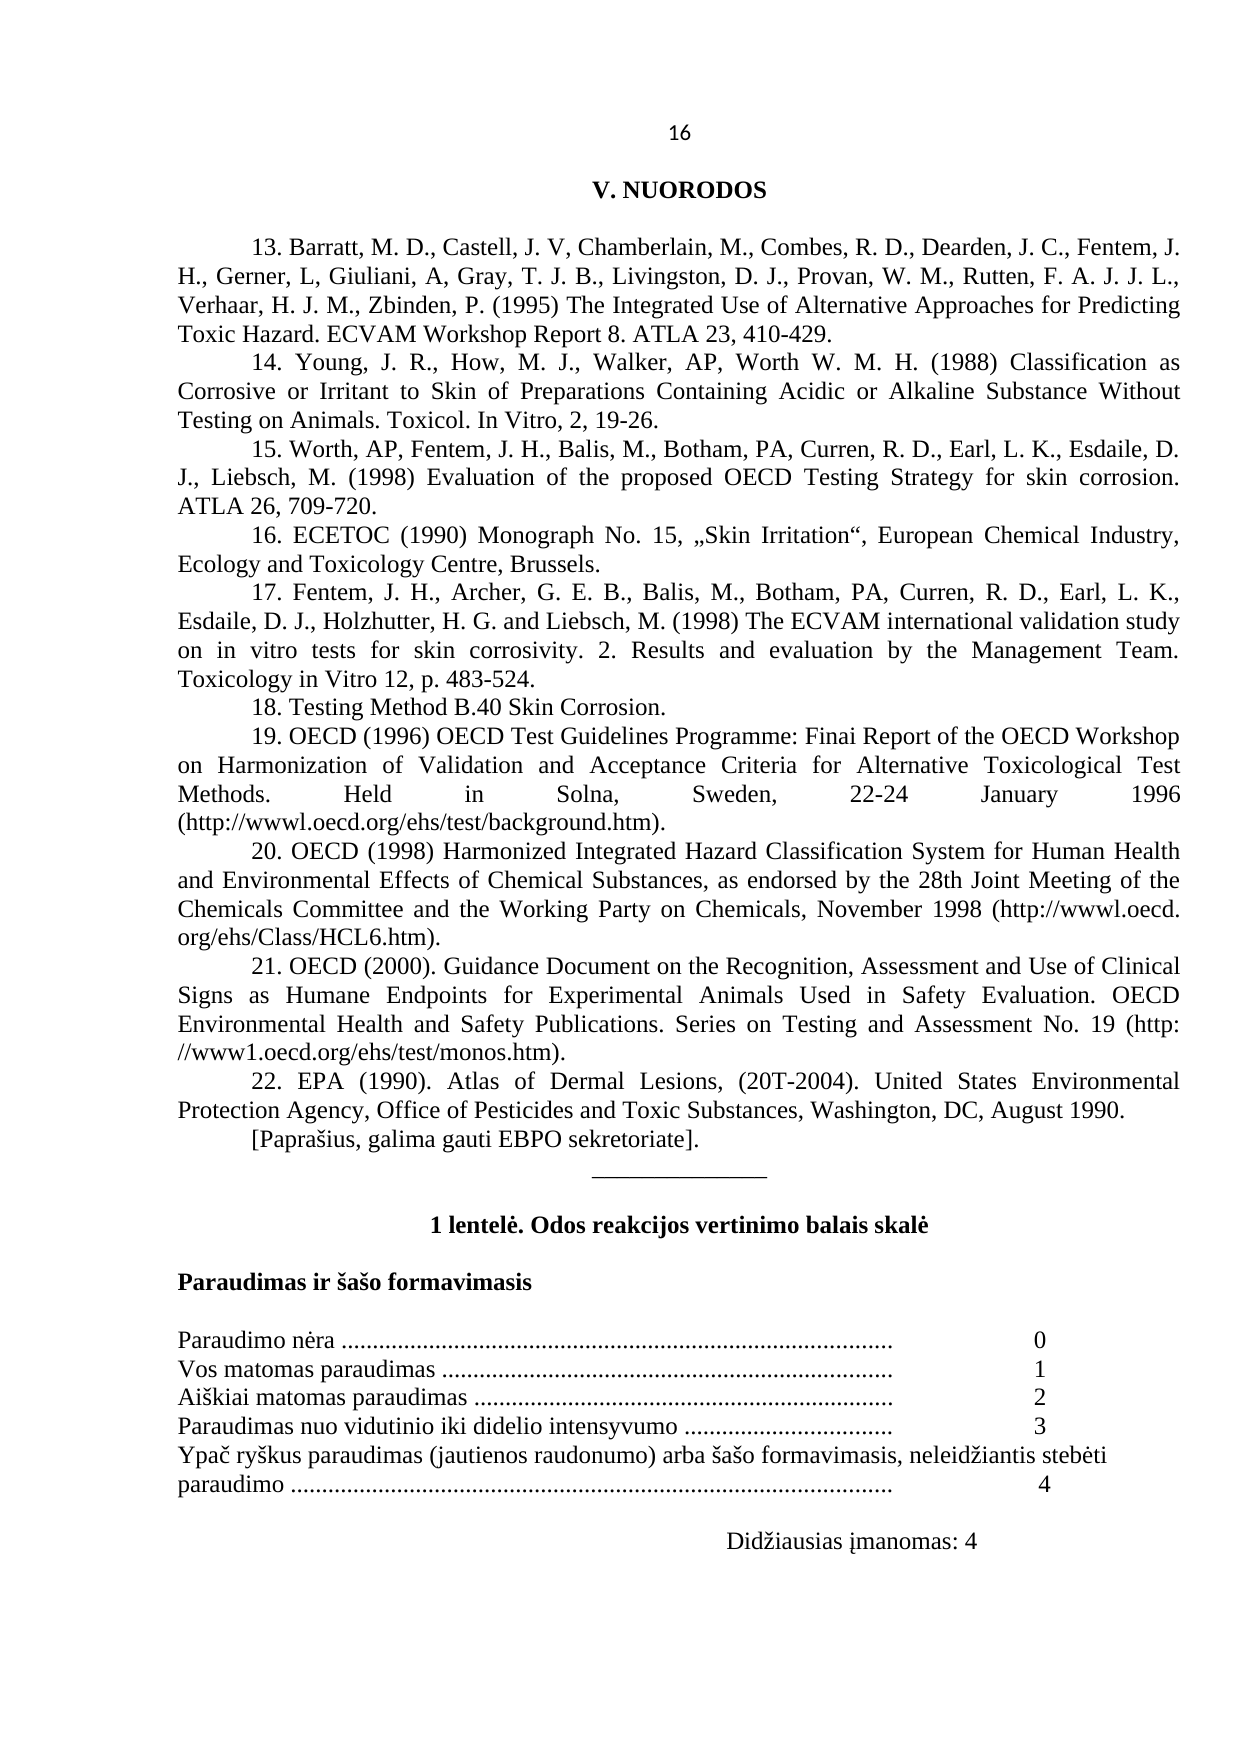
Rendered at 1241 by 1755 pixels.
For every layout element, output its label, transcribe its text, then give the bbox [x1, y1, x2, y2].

text 18. Testing Method B.40 Skin Corrosion. [177, 692, 1181, 721]
text Paraudimo nėra 0 [177, 1325, 1181, 1354]
text 17. Fentem, J. H., Archer, G. E. B., Balis, M., Botham, PA, Curren, R. D., Earl, L. K., Esdaile, D. J., Holzhutter, H. G. and Liebsch, M. (1998) The ECVAM international validation study on in vitro tests for skin corrosivity. 2. Results and evaluation by the Management Team. Toxicology in Vitro 12, p. 483-524. [177, 577, 1181, 692]
text Ypač ryškus paraudimas (jautienos raudonumo) arba šašo formavimasis, neleidžiantis stebėti paraudimo 4 [177, 1440, 1181, 1497]
text ______________ [177, 1152, 1181, 1181]
text [Paprašius, galima gauti EBPO sekretoriate]. [177, 1124, 1181, 1152]
text 19. OECD (1996) OECD Test Guidelines Programme: Finai Report of the OECD Workshop on Harmonization of Validation and Acceptance Criteria for Alternative Toxicological Test Methods. Held in Solna, Sweden, 22-24 January 1996 (http://wwwl.oecd.org/ehs/test/background.htm). [177, 721, 1181, 836]
text Aiškiai matomas paraudimas 2 [177, 1382, 1181, 1411]
text Paraudimas nuo vidutinio iki didelio intensyvumo 3 [177, 1411, 1181, 1440]
text Vos matomas paraudimas 1 [177, 1354, 1181, 1382]
text 16. ECETOC (1990) Monograph No. 15, „Skin Irritation“, European Chemical Industry, Ecology and Toxicology Centre, Brussels. [177, 520, 1181, 577]
text 20. OECD (1998) Harmonized Integrated Hazard Classification System for Human Health and Environmental Effects of Chemical Substances, as endorsed by the 28th Joint Meeting of the Chemicals Committee and the Working Party on Chemicals, November 1998 (http://wwwl.oecd. org/ehs/Class/HCL6.htm). [177, 836, 1181, 951]
text 13. Barratt, M. D., Castell, J. V, Chamberlain, M., Combes, R. D., Dearden, J. C., Fentem, J. H., Gerner, L, Giuliani, A, Gray, T. J. B., Livingston, D. J., Provan, W. M., Rutten, F. A. J. J. L., Verhaar, H. J. M., Zbinden, P. (1995) The Integrated Use of Alternative Approaches for Predicting Toxic Hazard. ECVAM Workshop Report 8. ATLA 23, 410-429. [177, 232, 1181, 347]
text Paraudimas ir šašo formavimasis [177, 1267, 1181, 1296]
text 14. Young, J. R., How, M. J., Walker, AP, Worth W. M. H. (1988) Classification as Corrosive or Irritant to Skin of Preparations Containing Acidic or Alkaline Substance Without Testing on Animals. Toxicol. In Vitro, 2, 19-26. [177, 347, 1181, 434]
text 1 lentelė. Odos reakcijos vertinimo balais skalė [177, 1210, 1181, 1239]
text 15. Worth, AP, Fentem, J. H., Balis, M., Botham, PA, Curren, R. D., Earl, L. K., Esdaile, D. J., Liebsch, M. (1998) Evaluation of the proposed OECD Testing Strategy for skin corrosion. ATLA 26, 709-720. [177, 434, 1181, 520]
text Didžiausias įmanomas: 4 [652, 1526, 1181, 1555]
text V. NUORODOS [177, 175, 1181, 204]
text 21. OECD (2000). Guidance Document on the Recognition, Assessment and Use of Clinical Signs as Humane Endpoints for Experimental Animals Used in Safety Evaluation. OECD Environmental Health and Safety Publications. Series on Testing and Assessment No. 19 (http: //www1.oecd.org/ehs/test/monos.htm). [177, 951, 1181, 1066]
text 22. EPA (1990). Atlas of Dermal Lesions, (20T-2004). United States Environmental Protection Agency, Office of Pesticides and Toxic Substances, Washington, DC, August 1990. [177, 1066, 1181, 1124]
